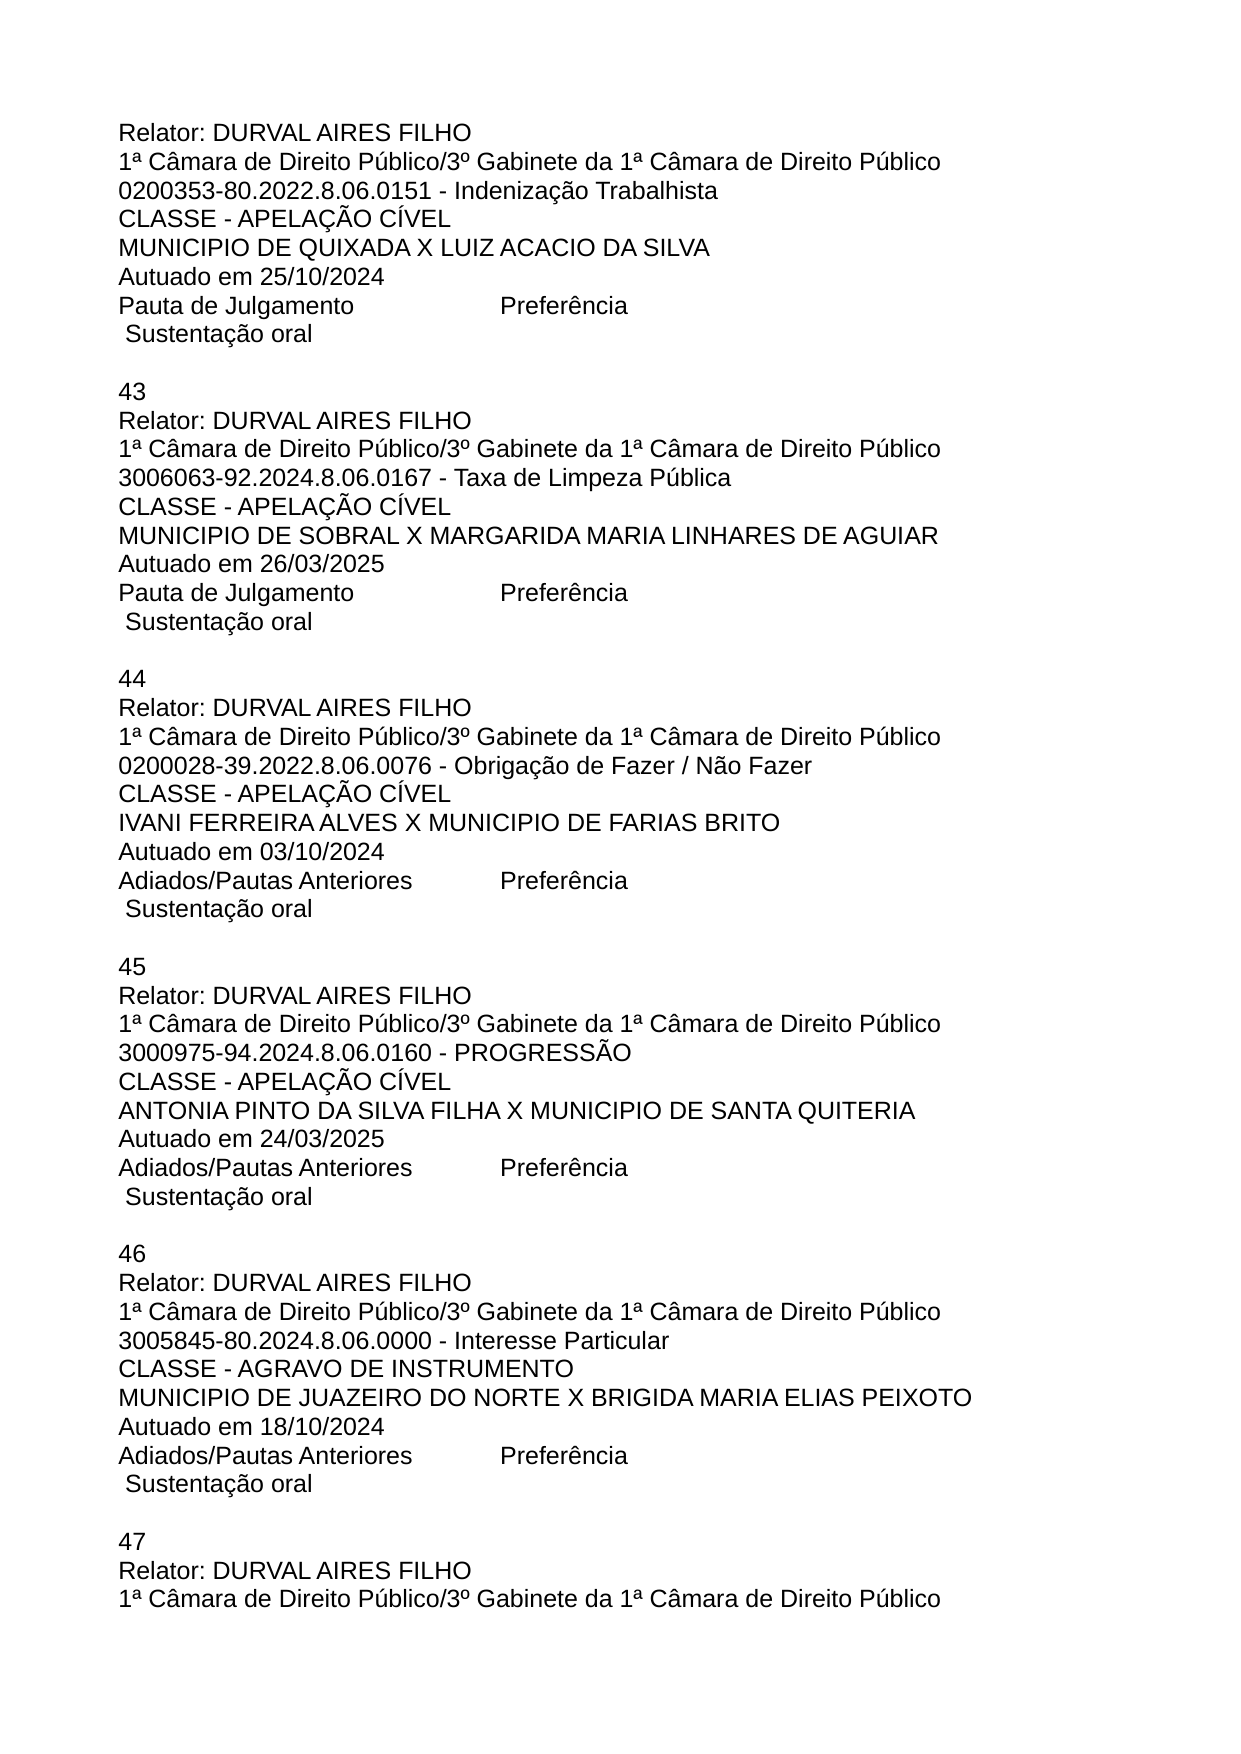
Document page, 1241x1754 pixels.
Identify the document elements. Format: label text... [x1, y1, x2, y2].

text 1ª Câmara de Direito Público/3º Gabinete da 1ª Câmara de Direito Público [118, 1009, 1122, 1038]
text Sustentação oral [118, 319, 1122, 348]
text 1ª Câmara de Direito Público/3º Gabinete da 1ª Câmara de Direito Público [118, 434, 1122, 463]
text 0200028-39.2022.8.06.0076 - Obrigação de Fazer / Não Fazer [118, 751, 1122, 779]
text Adiados/Pautas Anteriores Preferência [118, 1441, 1122, 1469]
text Autuado em 03/10/2024 [118, 837, 1122, 866]
text Relator: DURVAL AIRES FILHO [118, 1556, 1122, 1584]
text 0200353-80.2022.8.06.0151 - Indenização Trabalhista [118, 176, 1122, 204]
text MUNICIPIO DE SOBRAL X MARGARIDA MARIA LINHARES DE AGUIAR [118, 521, 1122, 549]
text Sustentação oral [118, 607, 1122, 636]
text 1ª Câmara de Direito Público/3º Gabinete da 1ª Câmara de Direito Público [118, 722, 1122, 751]
text CLASSE - APELAÇÃO CÍVEL [118, 779, 1122, 808]
text 3006063-92.2024.8.06.0167 - Taxa de Limpeza Pública [118, 463, 1122, 492]
text CLASSE - APELAÇÃO CÍVEL [118, 204, 1122, 233]
text 1ª Câmara de Direito Público/3º Gabinete da 1ª Câmara de Direito Público [118, 147, 1122, 176]
text CLASSE - AGRAVO DE INSTRUMENTO [118, 1354, 1122, 1383]
text CLASSE - APELAÇÃO CÍVEL [118, 492, 1122, 521]
text Relator: DURVAL AIRES FILHO [118, 1268, 1122, 1297]
text Sustentação oral [118, 1182, 1122, 1211]
text 1ª Câmara de Direito Público/3º Gabinete da 1ª Câmara de Direito Público [118, 1297, 1122, 1326]
text Relator: DURVAL AIRES FILHO [118, 118, 1122, 147]
text 44 [118, 664, 1122, 693]
text Relator: DURVAL AIRES FILHO [118, 981, 1122, 1009]
text 1ª Câmara de Direito Público/3º Gabinete da 1ª Câmara de Direito Público [118, 1584, 1122, 1613]
text Relator: DURVAL AIRES FILHO [118, 406, 1122, 434]
text 43 [118, 377, 1122, 406]
text 47 [118, 1527, 1122, 1556]
text CLASSE - APELAÇÃO CÍVEL [118, 1067, 1122, 1096]
text 3005845-80.2024.8.06.0000 - Interesse Particular [118, 1326, 1122, 1354]
text Pauta de Julgamento Preferência [118, 291, 1122, 319]
text MUNICIPIO DE JUAZEIRO DO NORTE X BRIGIDA MARIA ELIAS PEIXOTO [118, 1383, 1122, 1412]
text IVANI FERREIRA ALVES X MUNICIPIO DE FARIAS BRITO [118, 808, 1122, 837]
text ANTONIA PINTO DA SILVA FILHA X MUNICIPIO DE SANTA QUITERIA [118, 1096, 1122, 1124]
text Adiados/Pautas Anteriores Preferência [118, 866, 1122, 894]
text Autuado em 25/10/2024 [118, 262, 1122, 291]
text 45 [118, 952, 1122, 981]
text Autuado em 24/03/2025 [118, 1124, 1122, 1153]
text Adiados/Pautas Anteriores Preferência [118, 1153, 1122, 1182]
text 46 [118, 1239, 1122, 1268]
text Relator: DURVAL AIRES FILHO [118, 693, 1122, 722]
text Autuado em 18/10/2024 [118, 1412, 1122, 1441]
text Sustentação oral [118, 1469, 1122, 1498]
text Sustentação oral [118, 894, 1122, 923]
text MUNICIPIO DE QUIXADA X LUIZ ACACIO DA SILVA [118, 233, 1122, 262]
text 3000975-94.2024.8.06.0160 - PROGRESSÃO [118, 1038, 1122, 1067]
text Autuado em 26/03/2025 [118, 549, 1122, 578]
text Pauta de Julgamento Preferência [118, 578, 1122, 607]
